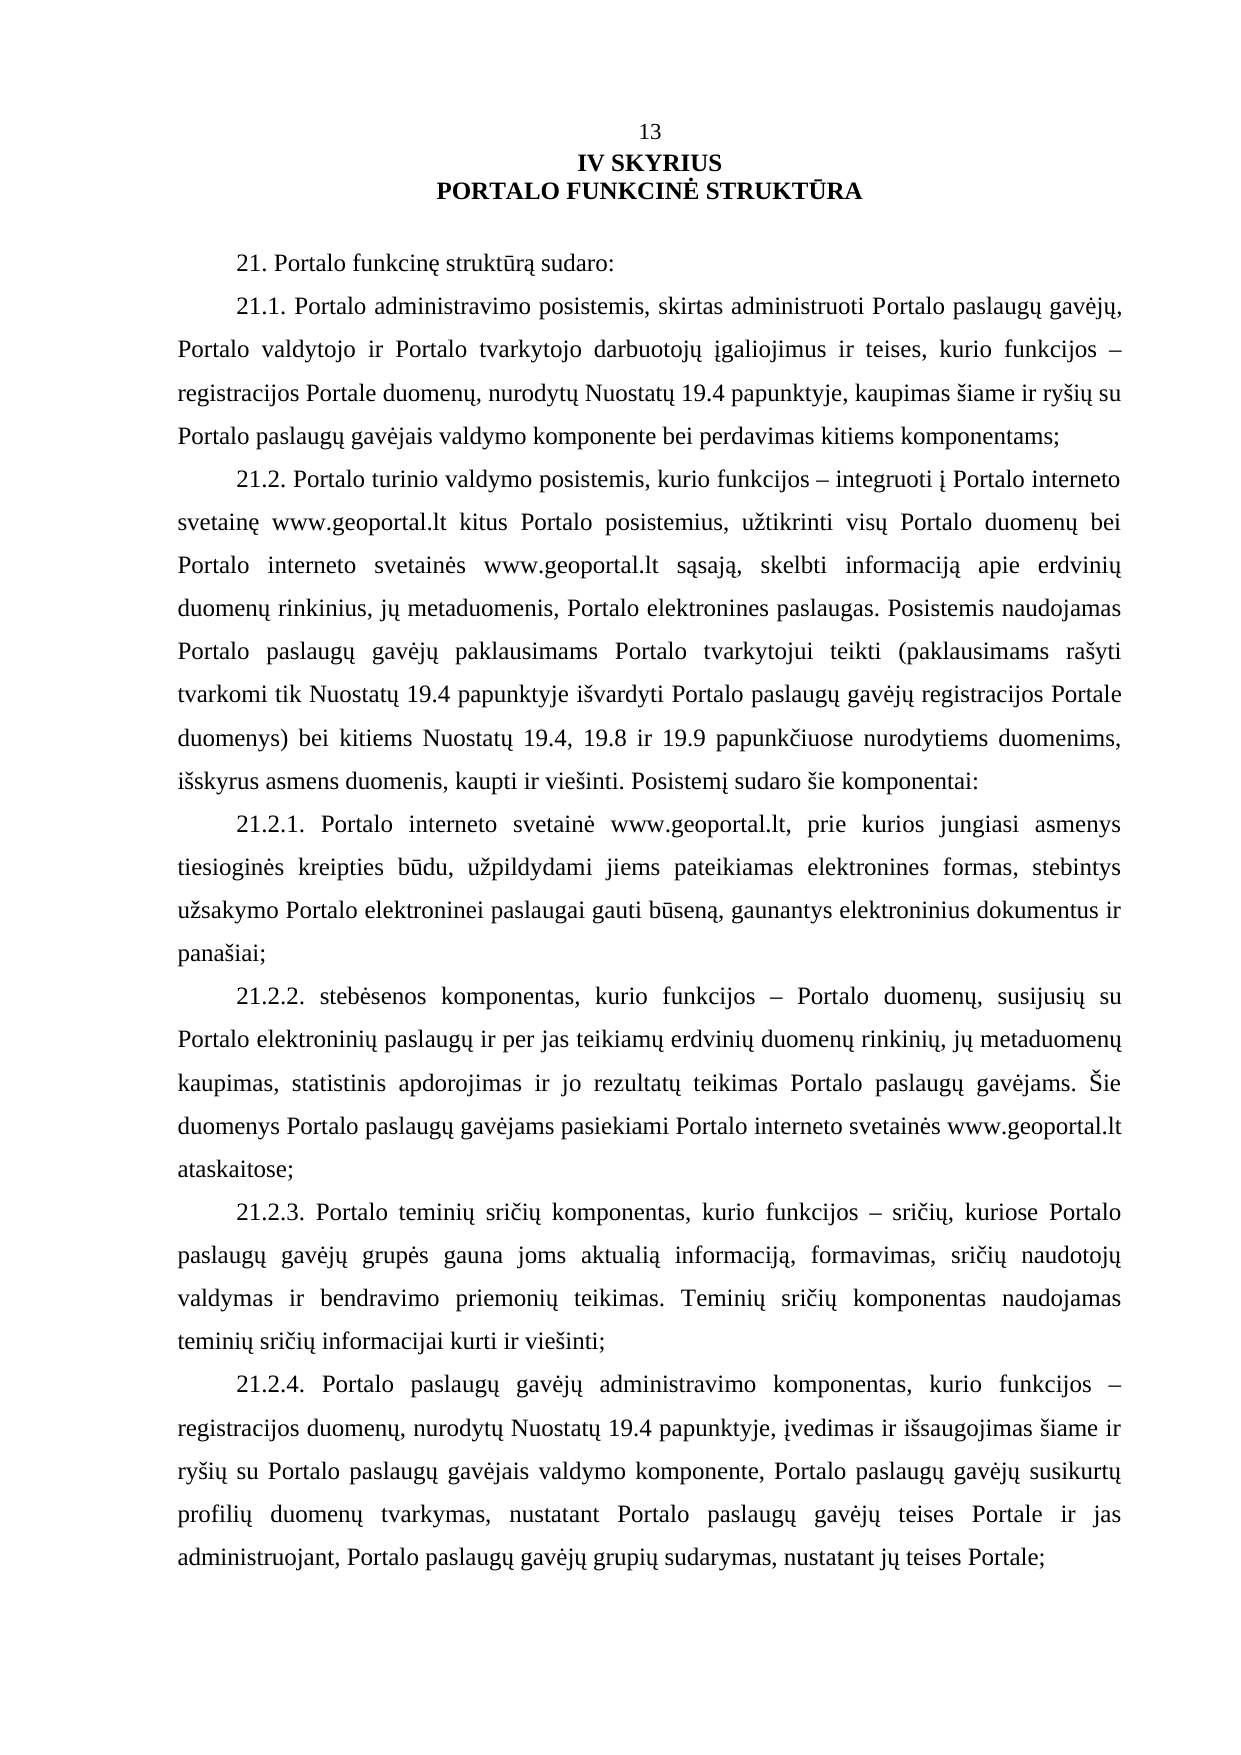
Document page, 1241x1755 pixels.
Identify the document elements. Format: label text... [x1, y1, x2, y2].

text 21.2.4. Portalo paslaugų gavėjų administravimo komponentas, kurio funkcijos – registracijos duomenų, nurodytų Nuostatų 19.4 papunktyje, įvedimas ir išsaugojimas šiame ir ryšių su Portalo paslaugų gavėjais valdymo komponente, Portalo paslaugų gavėjų susikurtų profilių duomenų tvarkymas, nustatant Portalo paslaugų gavėjų teises Portale ir jas administruojant, Portalo paslaugų gavėjų grupių sudarymas, nustatant jų teises Portale; [177, 1369, 1122, 1571]
text 21.2.1. Portalo interneto svetainė www.geoportal.lt, prie kurios jungiasi asmenys tiesioginės kreipties būdu, užpildydami jiems pateikiamas elektronines formas, stebintys užsakymo Portalo elektroninei paslaugai gauti būseną, gaunantys elektroninius dokumentus ir panašiai; [177, 809, 1122, 967]
text IV SKYRIUS [177, 148, 1122, 176]
text PORTALO FUNKCINĖ STRUKTŪRA [177, 176, 1122, 205]
text 21.1. Portalo administravimo posistemis, skirtas administruoti Portalo paslaugų gavėjų, Portalo valdytojo ir Portalo tvarkytojo darbuotojų įgaliojimus ir teises, kurio funkcijos – registracijos Portale duomenų, nurodytų Nuostatų 19.4 papunktyje, kaupimas šiame ir ryšių su Portalo paslaugų gavėjais valdymo komponente bei perdavimas kitiems komponentams; [177, 291, 1122, 449]
text 21.2. Portalo turinio valdymo posistemis, kurio funkcijos – integruoti į Portalo interneto svetainę www.geoportal.lt kitus Portalo posistemius, užtikrinti visų Portalo duomenų bei Portalo interneto svetainės www.geoportal.lt sąsają, skelbti informaciją apie erdvinių duomenų rinkinius, jų metaduomenis, Portalo elektronines paslaugas. Posistemis naudojamas Portalo paslaugų gavėjų paklausimams Portalo tvarkytojui teikti (paklausimams rašyti tvarkomi tik Nuostatų 19.4 papunktyje išvardyti Portalo paslaugų gavėjų registracijos Portale duomenys) bei kitiems Nuostatų 19.4, 19.8 ir 19.9 papunkčiuose nurodytiems duomenims, išskyrus asmens duomenis, kaupti ir viešinti. Posistemį sudaro šie komponentai: [177, 464, 1122, 794]
text 21. Portalo funkcinę struktūrą sudaro: [177, 248, 1122, 277]
text 21.2.2. stebėsenos komponentas, kurio funkcijos – Portalo duomenų, susijusių su Portalo elektroninių paslaugų ir per jas teikiamų erdvinių duomenų rinkinių, jų metaduomenų kaupimas, statistinis apdorojimas ir jo rezultatų teikimas Portalo paslaugų gavėjams. Šie duomenys Portalo paslaugų gavėjams pasiekiami Portalo interneto svetainės www.geoportal.lt ataskaitose; [177, 981, 1122, 1183]
text 21.2.3. Portalo teminių sričių komponentas, kurio funkcijos – sričių, kuriose Portalo paslaugų gavėjų grupės gauna joms aktualią informaciją, formavimas, sričių naudotojų valdymas ir bendravimo priemonių teikimas. Teminių sričių komponentas naudojamas teminių sričių informacijai kurti ir viešinti; [177, 1197, 1122, 1355]
